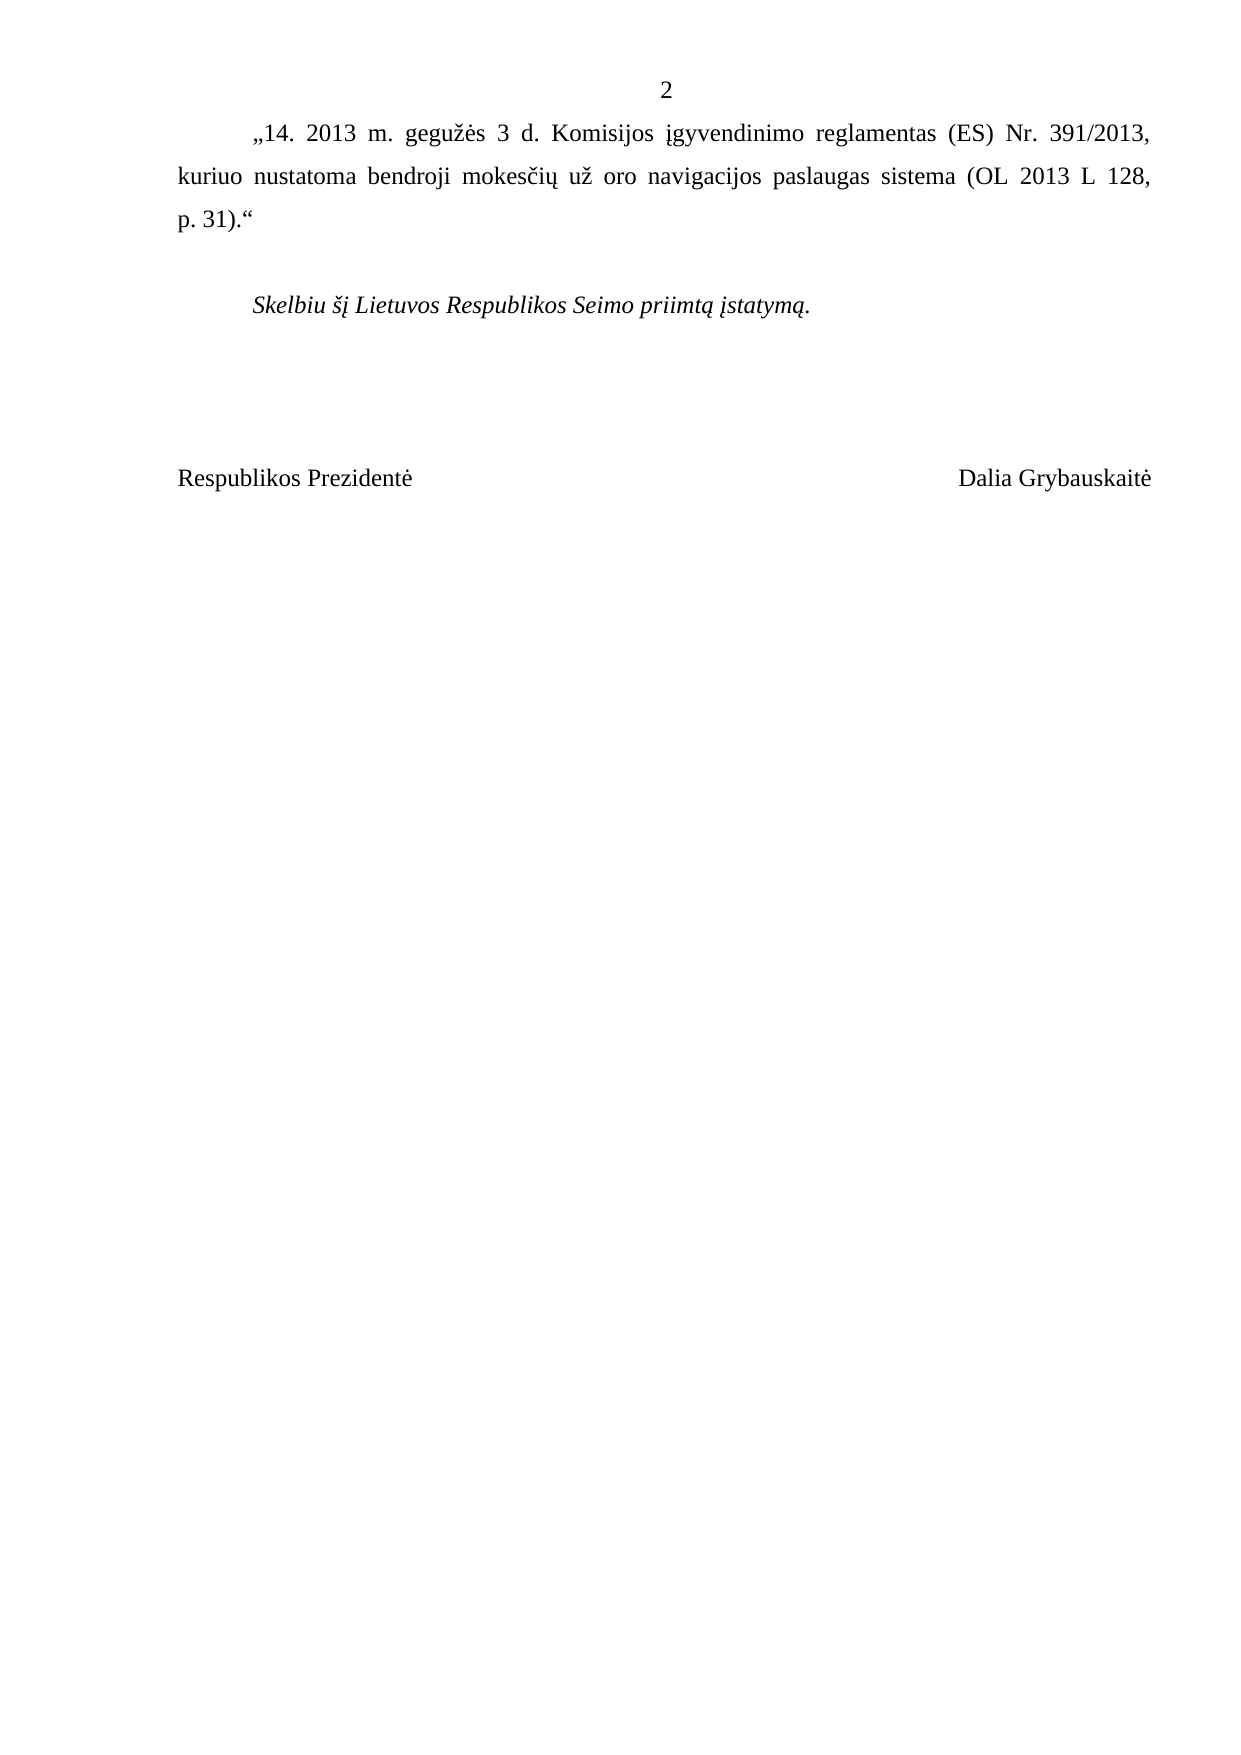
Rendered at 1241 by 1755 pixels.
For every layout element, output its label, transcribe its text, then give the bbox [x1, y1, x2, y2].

text Skelbiu šį Lietuvos Respublikos Seimo priimtą įstatymą. [177, 291, 1152, 319]
text „14. 2013 m. gegužės 3 d. Komisijos įgyvendinimo reglamentas (ES) Nr. 391/2013, kuriuo nustatoma bendroji mokesčių už oro navigacijos paslaugas sistema (OL 2013 L 128, p. 31).“ [177, 118, 1152, 233]
text Respublikos Prezidentė Dalia Grybauskaitė [177, 463, 1152, 492]
